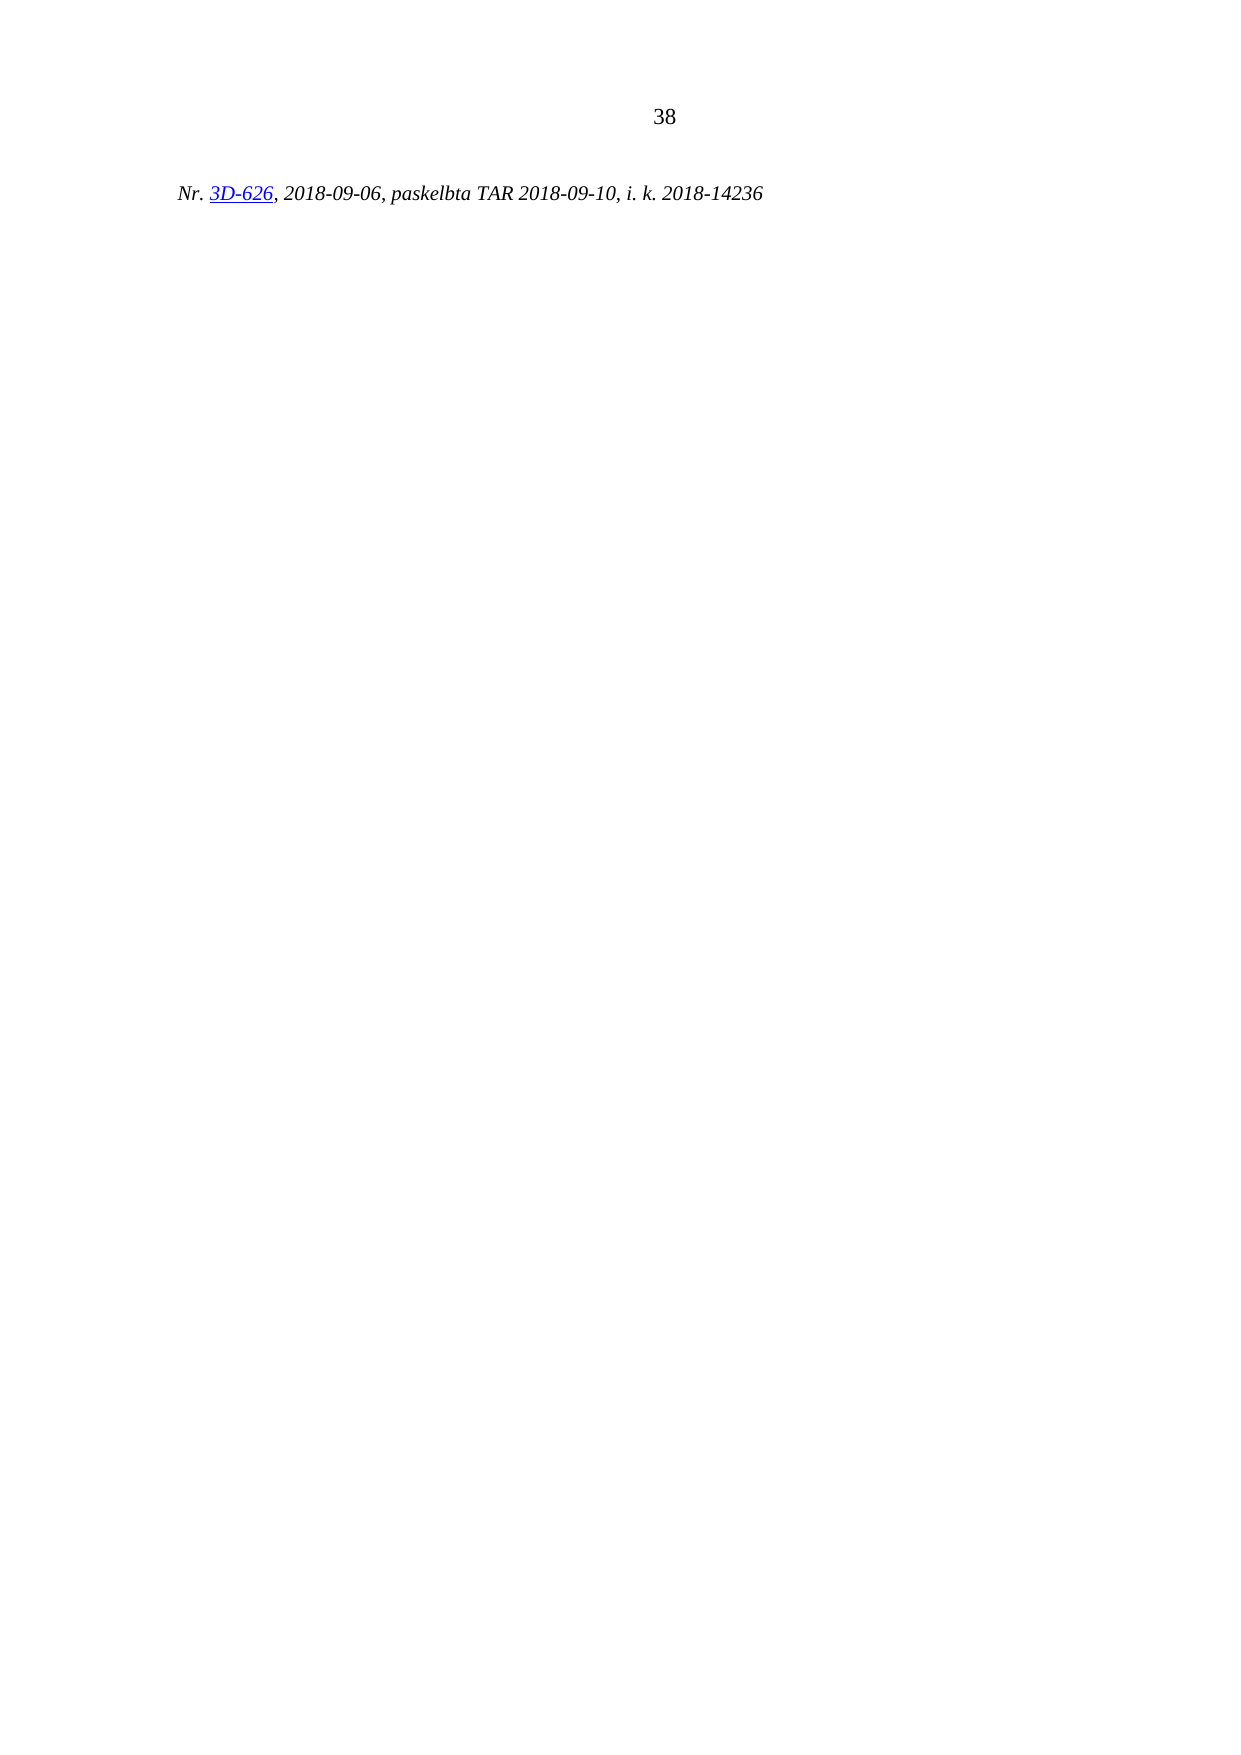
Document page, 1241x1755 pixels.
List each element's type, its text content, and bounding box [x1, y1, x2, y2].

text Nr. 3D-626, 2018-09-06, paskelbta TAR 2018-09-10, i. k. 2018-14236 [177, 181, 1152, 205]
